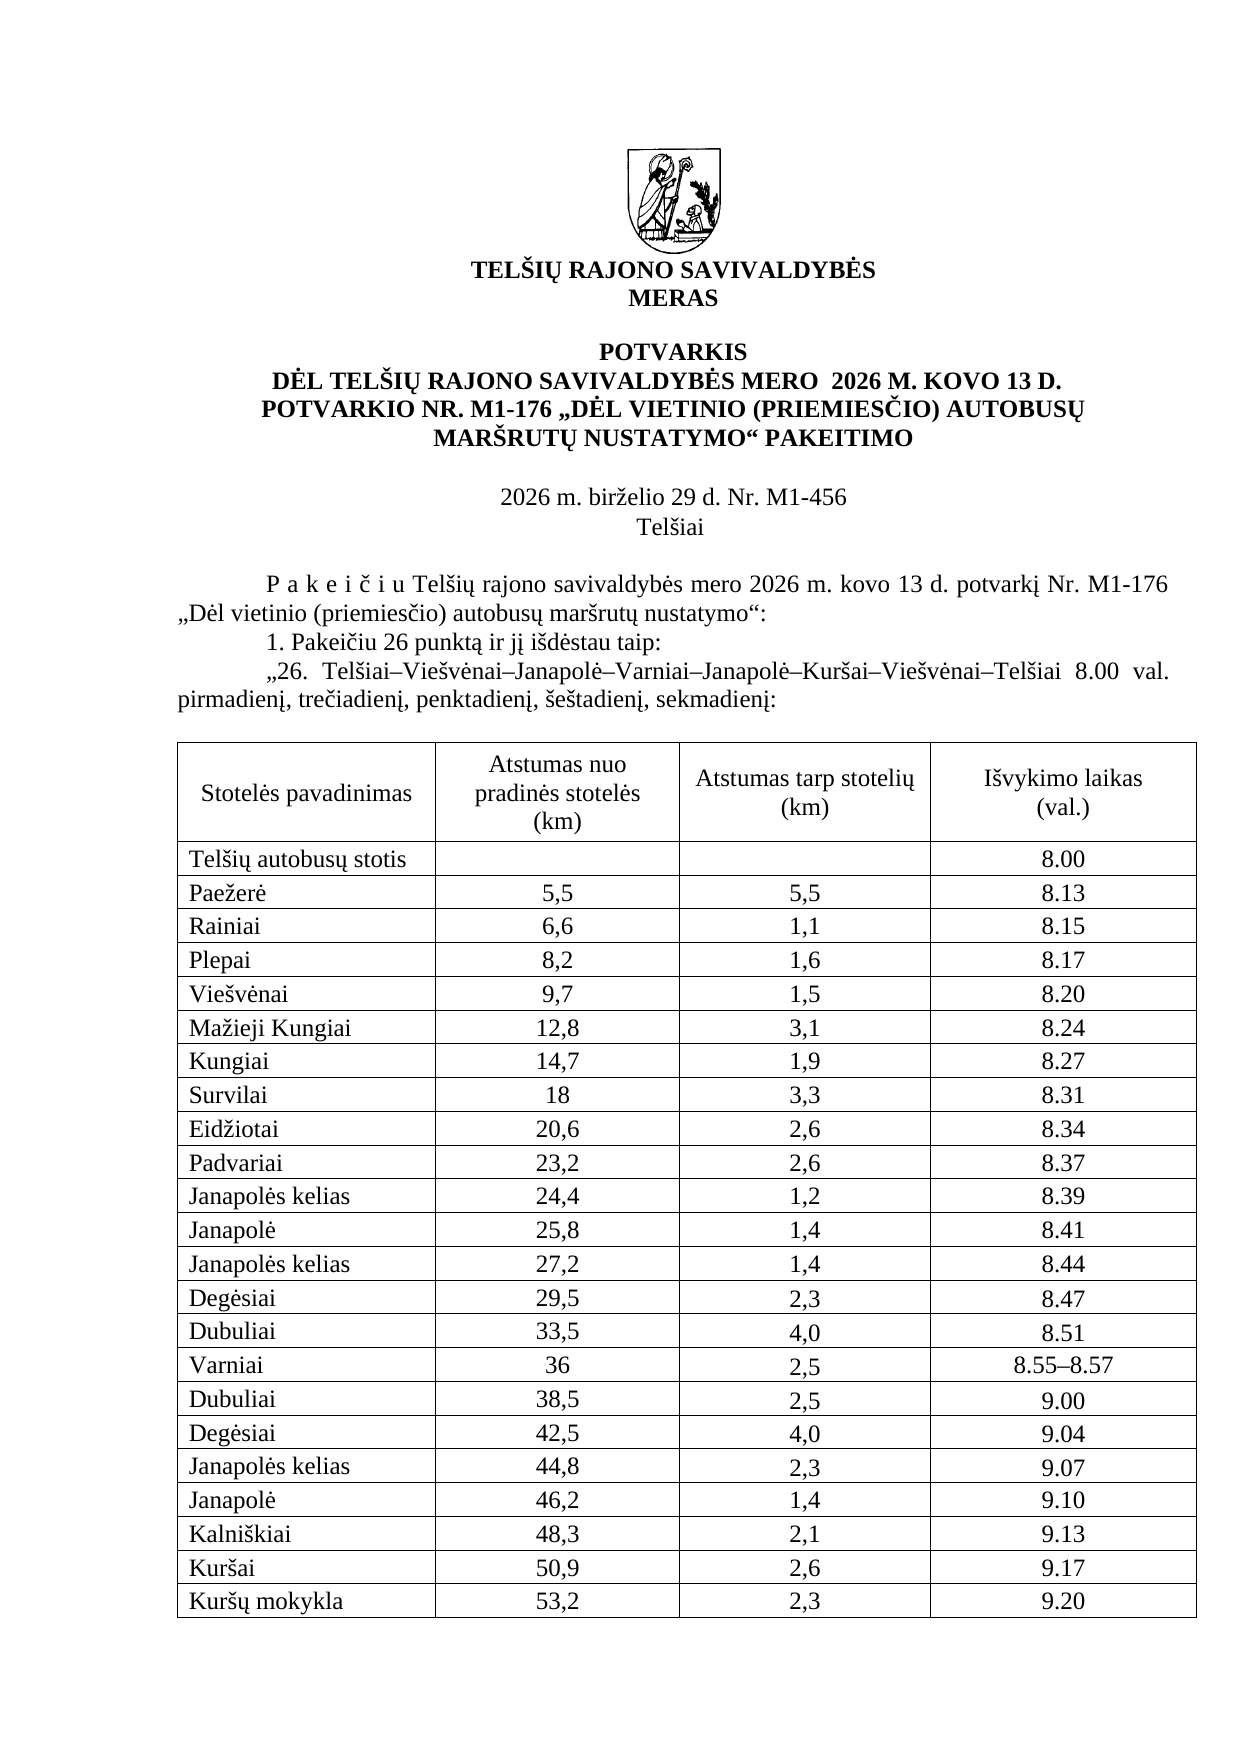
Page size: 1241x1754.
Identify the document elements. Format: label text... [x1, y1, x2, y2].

table_cell 2,6 [680, 1551, 930, 1583]
table_cell [680, 842, 930, 874]
table_cell 46,2 [436, 1483, 679, 1516]
table_cell 8.39 [931, 1179, 1196, 1212]
table_header TELŠIŲ RAJONO SAVIVALDYBĖS MERAS [176, 118, 1171, 336]
table_cell 48,3 [436, 1517, 679, 1549]
table_cell 8.44 [931, 1247, 1196, 1279]
table_cell 9.13 [931, 1517, 1196, 1549]
text 1. Pakeičiu 26 punktą ir jį išdėstau taip: [177, 627, 1169, 656]
table_cell Kuršų mokykla [178, 1584, 435, 1617]
table_cell 12,8 [436, 1011, 679, 1043]
table_cell 8.13 [931, 876, 1196, 908]
table_cell Survilai [178, 1078, 435, 1111]
table_header Išvykimo laikas (val.) [931, 743, 1196, 841]
table_cell 4,0 [680, 1416, 930, 1448]
table_cell 9.00 [931, 1382, 1196, 1414]
table_cell 1,4 [680, 1483, 930, 1516]
table_cell 8.20 [931, 977, 1196, 1009]
table_cell 18 [436, 1078, 679, 1111]
table_cell Eidžiotai [178, 1112, 435, 1144]
table_cell 8.15 [931, 909, 1196, 942]
table_cell 8.00 [931, 842, 1196, 874]
table_cell 1,2 [680, 1179, 930, 1212]
table_cell Telšių autobusų stotis [178, 842, 435, 874]
table_cell 2,6 [680, 1146, 930, 1178]
table_cell 8.27 [931, 1044, 1196, 1077]
table_cell 2,3 [680, 1281, 930, 1313]
table_cell Janapolės kelias [178, 1449, 435, 1482]
table_cell 4,0 [680, 1314, 930, 1347]
table_cell 2,3 [680, 1449, 930, 1482]
table_cell 33,5 [436, 1314, 679, 1347]
table_cell 2,5 [680, 1348, 930, 1381]
table_cell 1,4 [680, 1247, 930, 1279]
table_cell Degėsiai [178, 1281, 435, 1313]
table_cell Degėsiai [178, 1416, 435, 1448]
table_cell 42,5 [436, 1416, 679, 1448]
table_cell 5,5 [436, 876, 679, 908]
table_cell 8.31 [931, 1078, 1196, 1111]
table_cell Janapolė [178, 1483, 435, 1516]
table_cell Plepai [178, 943, 435, 976]
table_cell Dubuliai [178, 1382, 435, 1414]
table_cell 5,5 [680, 876, 930, 908]
table_cell Viešvėnai [178, 977, 435, 1009]
table_header Stotelės pavadinimas [178, 743, 435, 841]
table_cell Kalniškiai [178, 1517, 435, 1549]
table_cell 9.07 [931, 1449, 1196, 1482]
table_cell 38,5 [436, 1382, 679, 1414]
table_header Atstumas tarp stotelių (km) [680, 743, 930, 841]
table_cell 9.17 [931, 1551, 1196, 1583]
table_header Atstumas nuo pradinės stotelės (km) [436, 743, 679, 841]
table_cell 1,4 [680, 1213, 930, 1246]
table_cell Mažieji Kungiai [178, 1011, 435, 1043]
table_cell 1,1 [680, 909, 930, 942]
table_cell 9.10 [931, 1483, 1196, 1516]
table_cell 9.20 [931, 1584, 1196, 1617]
table_cell Janapolė [178, 1213, 435, 1246]
text „26. Telšiai–Viešvėnai–Janapolė–Varniai–Janapolė–Kuršai–Viešvėnai–Telšiai 8.00 val. pirmadienį, trečiadienį, penktadienį, šeštadienį, sekmadienį: [177, 656, 1169, 713]
table_cell 9,7 [436, 977, 679, 1009]
table_cell Varniai [178, 1348, 435, 1381]
table_cell 2,5 [680, 1382, 930, 1414]
table_cell 8.55–8.57 [931, 1348, 1196, 1381]
table_cell Telšiai [176, 511, 1171, 541]
table_cell POTVARKIS [176, 336, 1171, 366]
table_cell Padvariai [178, 1146, 435, 1178]
table_cell 2,6 [680, 1112, 930, 1144]
table_cell 6,6 [436, 909, 679, 942]
table_cell DĖL TELŠIŲ RAJONO SAVIVALDYBĖS MERO 2026 M. KOVO 13 D. POTVARKIO NR. M1-176 „DĖL VIETINIO (PRIEMIESČIO) AUTOBUSŲ MARŠRUTŲ NUSTATYMO“ PAKEITIMO [176, 366, 1171, 452]
table_cell Kungiai [178, 1044, 435, 1077]
table_cell 23,2 [436, 1146, 679, 1178]
table_cell 14,7 [436, 1044, 679, 1077]
table_cell 8.37 [931, 1146, 1196, 1178]
table_cell 2,3 [680, 1584, 930, 1617]
table_cell Janapolės kelias [178, 1247, 435, 1279]
table_cell Dubuliai [178, 1314, 435, 1347]
table_cell 9.04 [931, 1416, 1196, 1448]
table_cell 8.47 [931, 1281, 1196, 1313]
table_cell 53,2 [436, 1584, 679, 1617]
table_cell 44,8 [436, 1449, 679, 1482]
table_cell 8.34 [931, 1112, 1196, 1144]
table_cell 8.24 [931, 1011, 1196, 1043]
table_cell [436, 842, 679, 874]
table_cell 50,9 [436, 1551, 679, 1583]
table_cell 25,8 [436, 1213, 679, 1246]
table_cell 24,4 [436, 1179, 679, 1212]
table_cell 20,6 [436, 1112, 679, 1144]
table_cell 8.17 [931, 943, 1196, 976]
table_cell Kuršai [178, 1551, 435, 1583]
table_cell Janapolės kelias [178, 1179, 435, 1212]
table_cell Rainiai [178, 909, 435, 942]
table_cell 8,2 [436, 943, 679, 976]
table_cell 3,3 [680, 1078, 930, 1111]
table_cell 8.51 [931, 1314, 1196, 1347]
table_cell 1,5 [680, 977, 930, 1009]
table_cell 27,2 [436, 1247, 679, 1279]
table_cell 36 [436, 1348, 679, 1381]
table_cell [176, 452, 1171, 482]
table_cell 29,5 [436, 1281, 679, 1313]
table_cell 1,6 [680, 943, 930, 976]
table_cell 2,1 [680, 1517, 930, 1549]
text P a k e i č i u Telšių rajono savivaldybės mero 2026 m. kovo 13 d. potvarkį Nr. M1-176 „Dėl vietinio (priemiesčio) autobusų maršrutų nustatymo“: [177, 569, 1169, 627]
table_cell 8.41 [931, 1213, 1196, 1246]
table_cell Paežerė [178, 876, 435, 908]
table_cell 2026 m. birželio 29 d. Nr. M1-456 [176, 482, 1171, 511]
table_cell 1,9 [680, 1044, 930, 1077]
table_cell 3,1 [680, 1011, 930, 1043]
